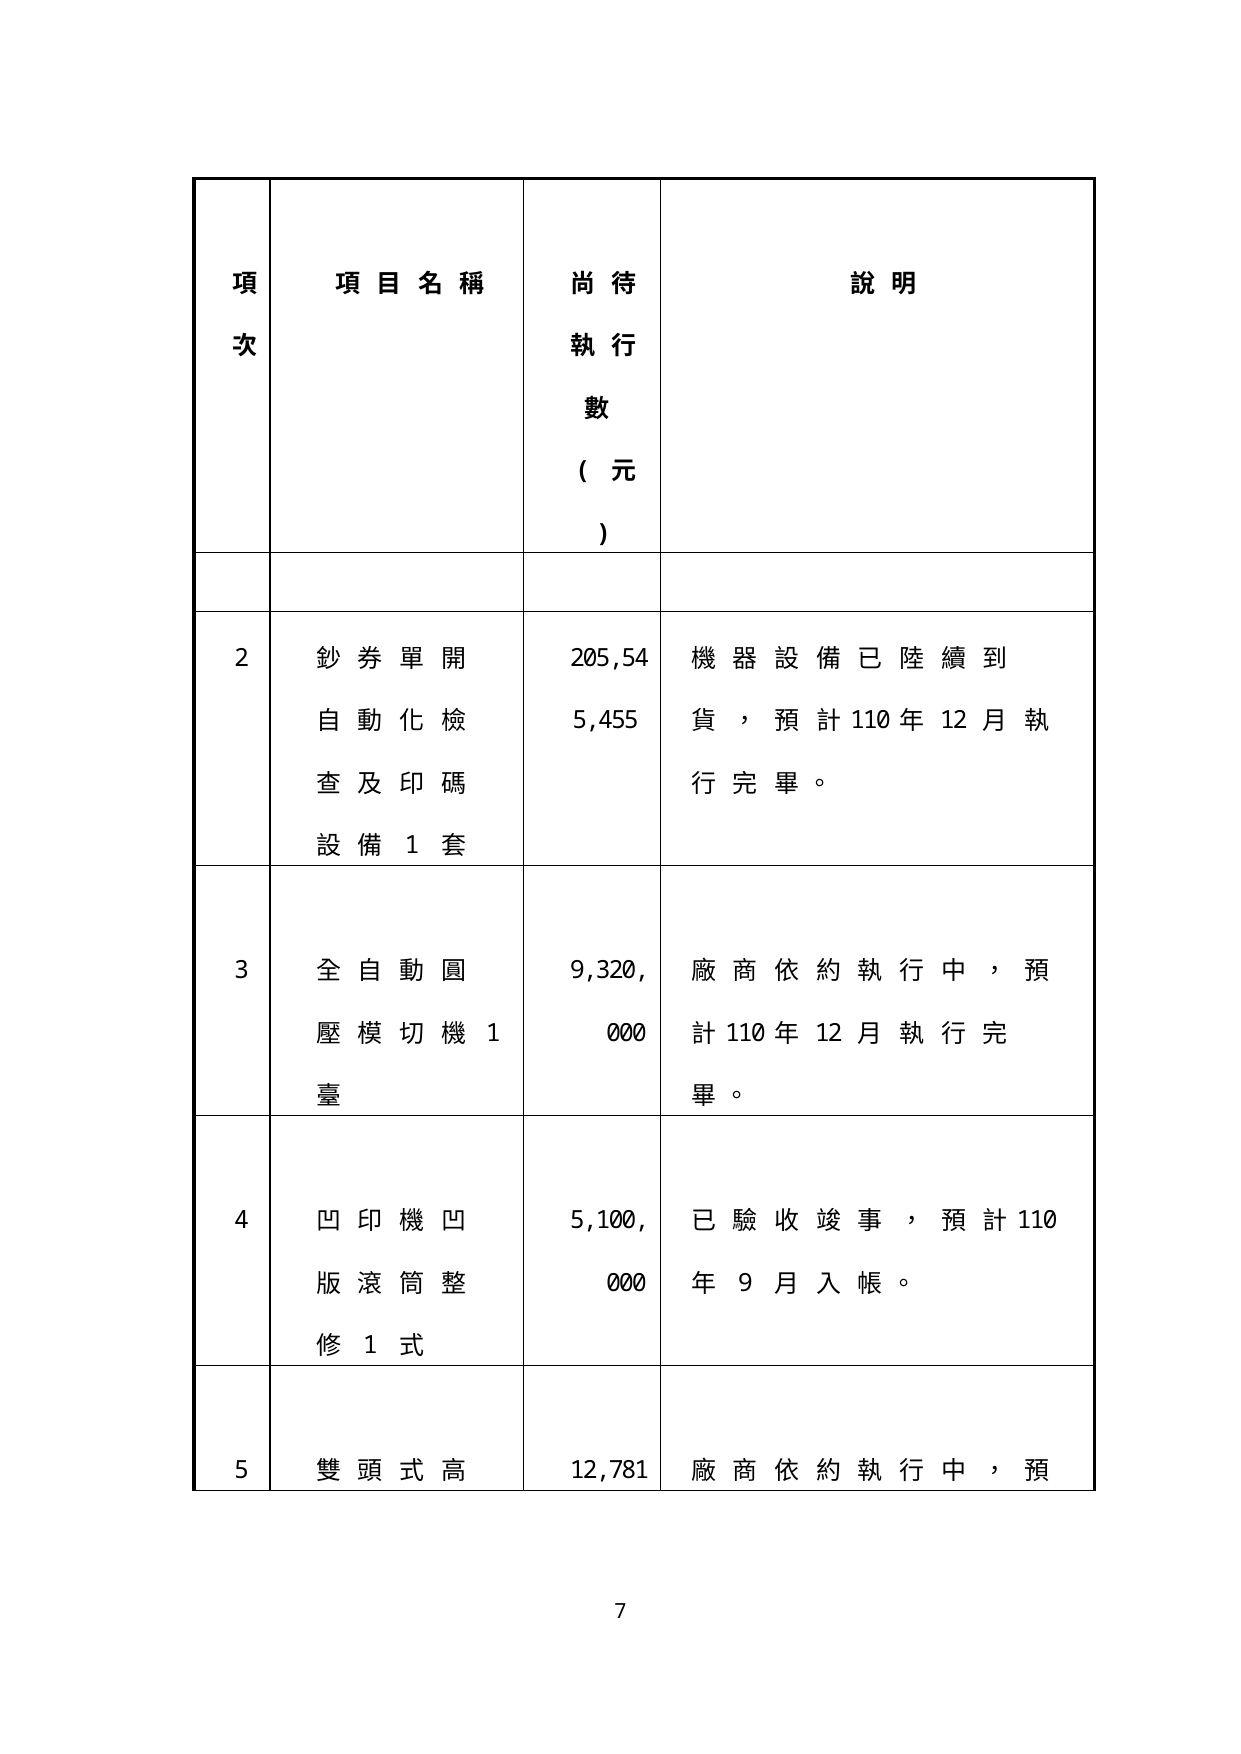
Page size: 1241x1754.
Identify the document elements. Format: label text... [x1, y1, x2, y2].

table_cell 1 [196, 553, 269, 611]
table_header 尚待執行數(元) [524, 180, 660, 552]
table_cell 5 [196, 1366, 269, 1490]
table_cell 廠商依約執行中，預計110年12月執行完畢。 [661, 866, 1093, 1115]
table_cell 205,545,455 [524, 612, 660, 865]
table_cell 4 [196, 1116, 269, 1365]
table_cell 雙頭式高 [271, 1366, 523, 1490]
table_cell 鈔券單開自動化檢查及印碼設備1套 [271, 612, 523, 865]
table_header 說明 [661, 180, 1093, 552]
table_cell 已驗收竣事，預計110年9月入帳。 [661, 1116, 1093, 1365]
table_cell 圍牆1式 [271, 553, 523, 611]
table_cell 9,320,000 [524, 866, 660, 1115]
table_cell 18,381,184 [524, 553, 660, 611]
table_cell 凹印機凹版滾筒整修1式 [271, 1116, 523, 1365]
table_cell 12,781 [524, 1366, 660, 1490]
table_cell 廠商依約執行中，預 [661, 1366, 1093, 1490]
table_cell 2 [196, 612, 269, 865]
table_header 項目名稱 [271, 180, 523, 552]
table_cell 全自動圓壓模切機1臺 [271, 866, 523, 1115]
table_cell 5,100,000 [524, 1116, 660, 1365]
table_header 項次 [196, 180, 269, 552]
table_cell 機器設備已陸續到貨，預計110年12月執行完畢。 [661, 612, 1093, 865]
table_cell 依廠商規劃進度執行中，預計110年12月執行完畢。 [661, 553, 1093, 611]
table_cell 3 [196, 866, 269, 1115]
